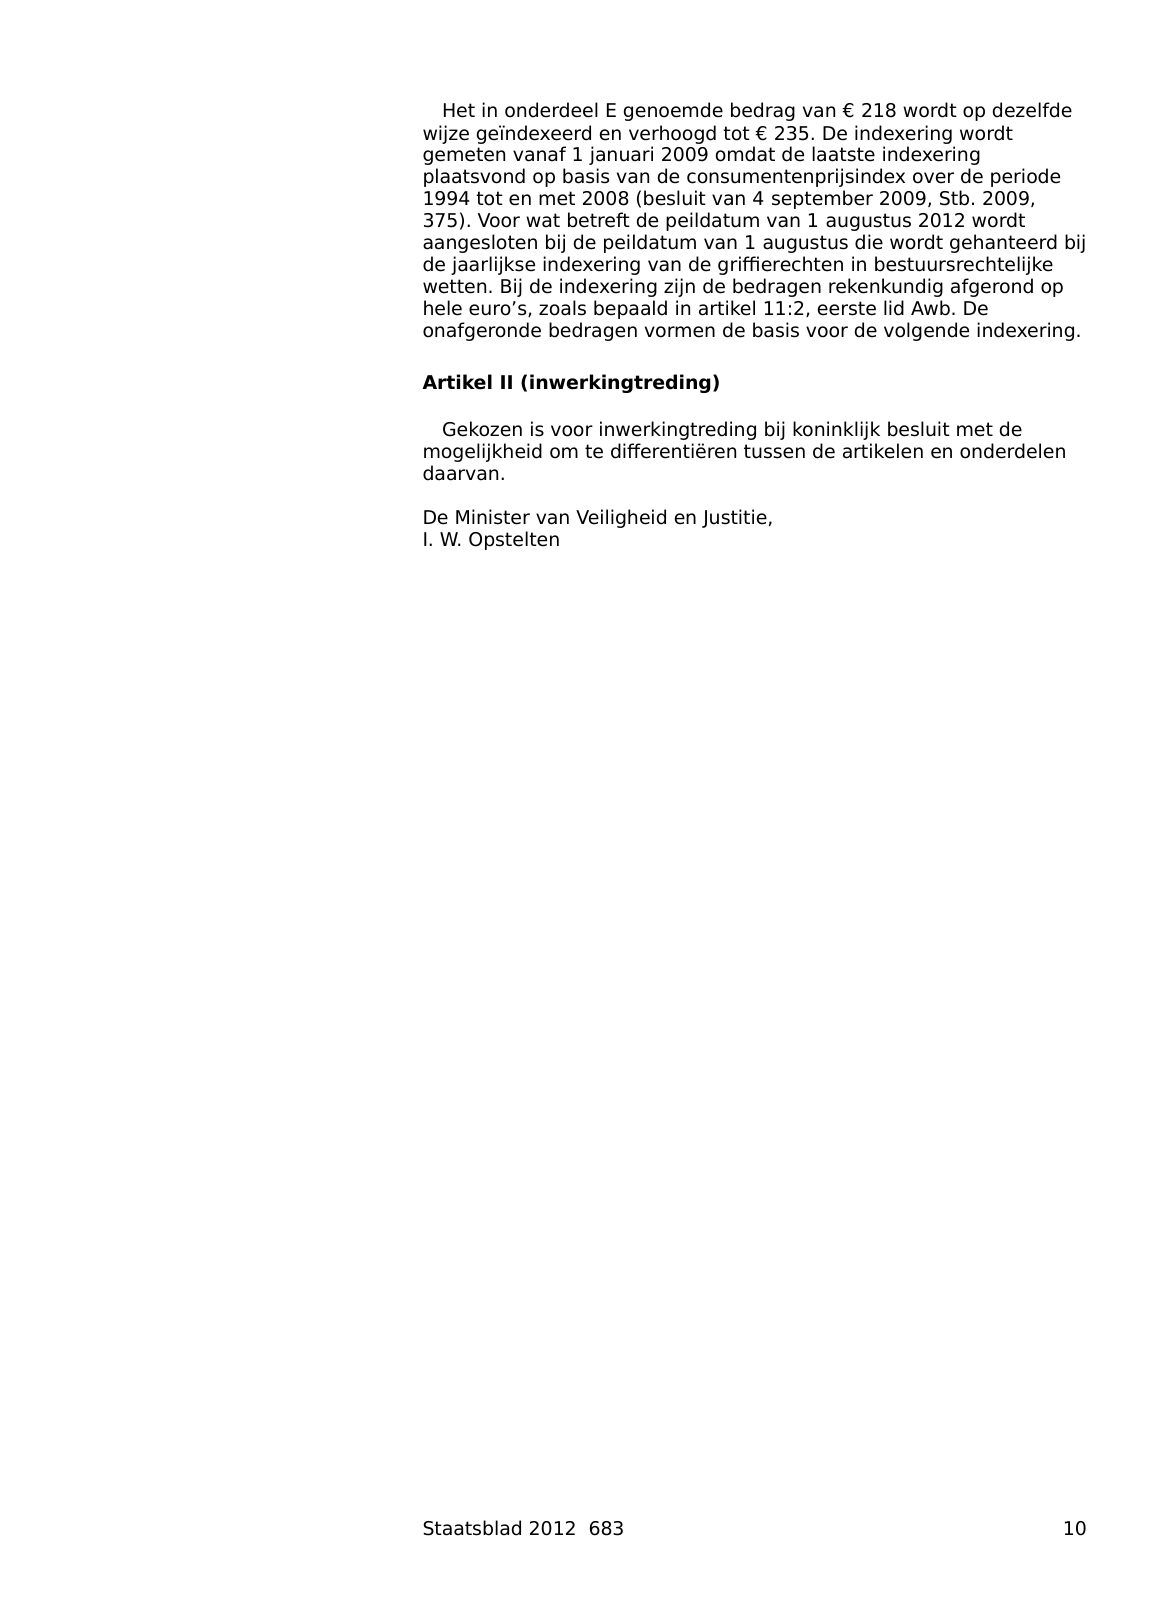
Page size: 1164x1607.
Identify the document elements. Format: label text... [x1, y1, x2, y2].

subtitle Artikel II (inwerkingtreding) [422, 372, 1087, 394]
text De Minister van Veiligheid en Justitie, I. W. Opstelten [422, 507, 1087, 551]
text Gekozen is voor inwerkingtreding bij koninklijk besluit met de mogelijkheid om te differentiëren tussen de artikelen en onderdelen daarvan. [422, 419, 1087, 485]
text Het in onderdeel E genoemde bedrag van € 218 wordt op dezelfde wijze geïndexeerd en verhoogd tot € 235. De indexering wordt gemeten vanaf 1 januari 2009 omdat de laatste indexering plaatsvond op basis van de consumentenprijsindex over de periode 1994 tot en met 2008 (besluit van 4 september 2009, Stb. 2009, 375). Voor wat betreft de peildatum van 1 augustus 2012 wordt aangesloten bij de peildatum van 1 augustus die wordt gehanteerd bij de jaarlijkse indexering van de griffierechten in bestuursrechtelijke wetten. Bij de indexering zijn de bedragen rekenkundig afgerond op hele euro’s, zoals bepaald in artikel 11:2, eerste lid Awb. De onafgeronde bedragen vormen de basis voor de volgende indexering. [422, 100, 1087, 342]
